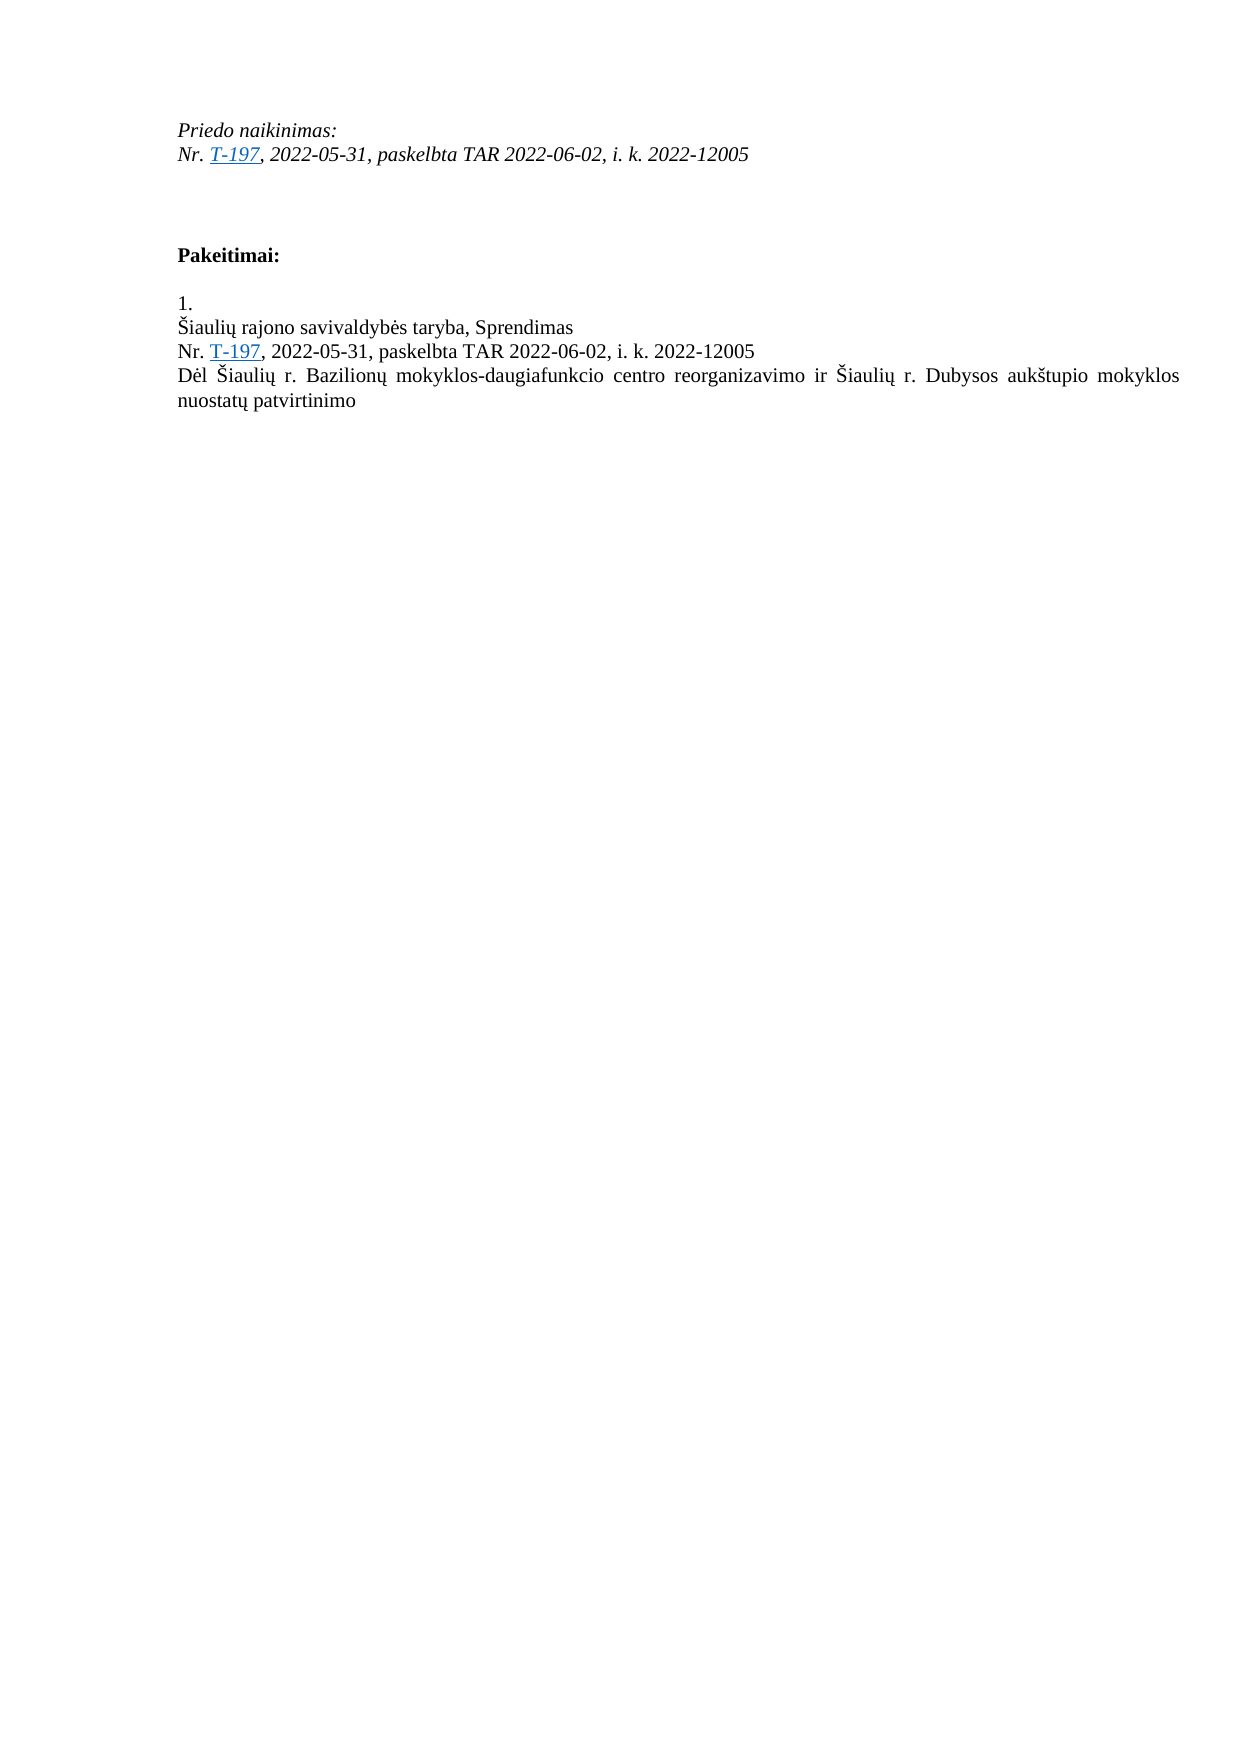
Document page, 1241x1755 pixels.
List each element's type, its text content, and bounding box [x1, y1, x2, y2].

text Nr. T-197, 2022-05-31, paskelbta TAR 2022-06-02, i. k. 2022-12005 [177, 142, 1181, 166]
text Pakeitimai: [177, 243, 1181, 267]
text Nr. T-197, 2022-05-31, paskelbta TAR 2022-06-02, i. k. 2022-12005 [177, 339, 1181, 363]
text Dėl Šiaulių r. Bazilionų mokyklos-daugiafunkcio centro reorganizavimo ir Šiaulių r. Dubysos aukštupio mokyklos nuostatų patvirtinimo [177, 363, 1181, 412]
text 1. [177, 291, 1181, 315]
text Šiaulių rajono savivaldybės taryba, Sprendimas [177, 315, 1181, 339]
text Priedo naikinimas: [177, 118, 1181, 142]
